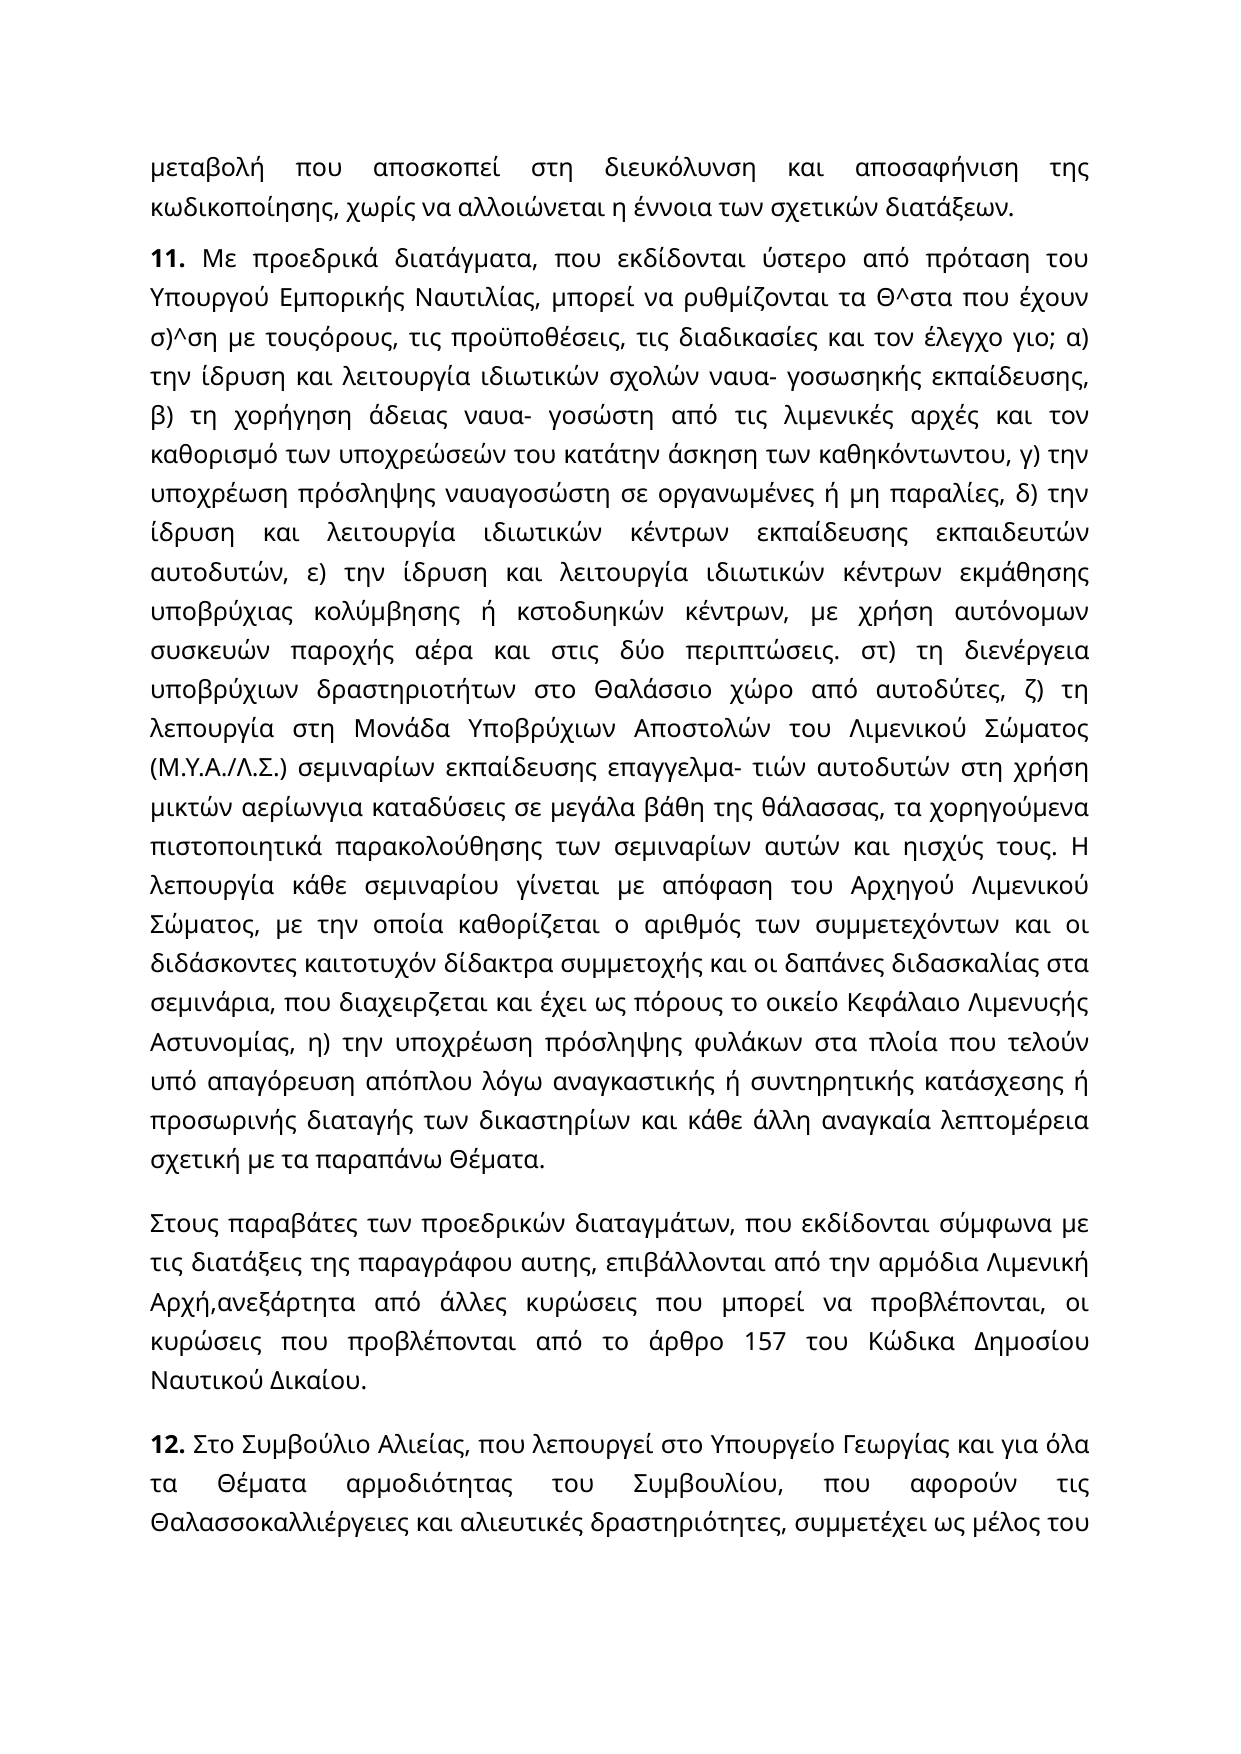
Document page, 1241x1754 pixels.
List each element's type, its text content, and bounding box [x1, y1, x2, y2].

text 12. Στο Συμβούλιο Αλιείας, που λεπουργεί στο Υπουργείο Γεωργίας και για όλα τα Θέματα αρμοδιότητας του Συμβουλίου, που αφορούν τις Θαλασσοκαλλιέργειες και αλιευτικές δραστηριότητες, συμμετέχει ως μέλος του [150, 1427, 1090, 1539]
text 11. Με προεδρικά διατάγματα, που εκδίδονται ύστερο από πρόταση του Υπουργού Εμπορικής Ναυτιλίας, μπορεί να ρυθμίζονται τα Θ^στα που έχουν σ)^ση με τουςόρους, τις προϋποθέσεις, τις διαδικασίες και τον έλεγχο γιο; α) την ίδρυση και λειτουργία ιδιωτικών σχολών ναυα- γοσωσηκής εκπαίδευσης, β) τη χορήγηση άδειας ναυα- γοσώστη από τις λιμενικές αρχές και τον καθορισμό των υποχρεώσεών του κατάτην άσκηση των καθηκόντωντου, γ) την υποχρέωση πρόσληψης ναυαγοσώστη σε οργανωμένες ή μη παραλίες, δ) την ίδρυση και λειτουργία ιδιωτικών κέντρων εκπαίδευσης εκπαιδευτών αυτοδυτών, ε) την ίδρυση και λειτουργία ιδιωτικών κέντρων εκμάθησης υποβρύχιας κολύμβησης ή κστοδυηκών κέντρων, με χρήση αυτόνομων συσκευών παροχής αέρα και στις δύο περιπτώσεις. στ) τη διενέργεια υποβρύχιων δραστηριοτήτων στο Θαλάσσιο χώρο από αυτοδύτες, ζ) τη λεπουργία στη Μονάδα Υποβρύχιων Αποστολών του Λιμενικού Σώματος (Μ.Υ.Α./Λ.Σ.) σεμιναρίων εκπαίδευσης επαγγελμα- τιών αυτοδυτών στη χρήση μικτών αερίωνγια καταδύσεις σε μεγάλα βάθη της θάλασσας, τα χορηγούμενα πιστοποιητικά παρακολούθησης των σεμιναρίων αυτών και ηισχύς τους. Η λεπουργία κάθε σεμιναρίου γίνεται με απόφαση του Αρχηγού Λιμενικού Σώματος, με την οποία καθορίζεται ο αριθμός των συμμετεχόντων και οι διδάσκοντες καιτοτυχόν δίδακτρα συμμετοχής και οι δαπάνες διδασκαλίας στα σεμινάρια, που διαχειρζεται και έχει ως πόρους το οικείο Κεφάλαιο Λιμενυςής Αστυνομίας, η) την υποχρέωση πρόσληψης φυλάκων στα πλοία που τελούν υπό απαγόρευση απόπλου λόγω αναγκαστικής ή συντηρητικής κατάσχεσης ή προσωρινής διαταγής των δικαστηρίων και κάθε άλλη αναγκαία λεπτομέρεια σχετική με τα παραπάνω Θέματα. [150, 241, 1090, 1176]
text μεταβολή που αποσκοπεί στη διευκόλυνση και αποσαφήνιση της κωδικοποίησης, χωρίς να αλλοιώνεται η έννοια των σχετικών διατάξεων. [150, 150, 1090, 223]
text Στους παραβάτες των προεδρικών διαταγμάτων, που εκδίδονται σύμφωνα με τις διατάξεις της παραγράφου αυτης, επιβάλλονται από την αρμόδια Λιμενική Αρχή,ανεξάρτητα από άλλες κυρώσεις που μπορεί να προβλέπονται, οι κυρώσεις που προβλέπονται από το άρθρο 157 του Κώδικα Δημοσίου Ναυτικού Δικαίου. [150, 1206, 1090, 1397]
